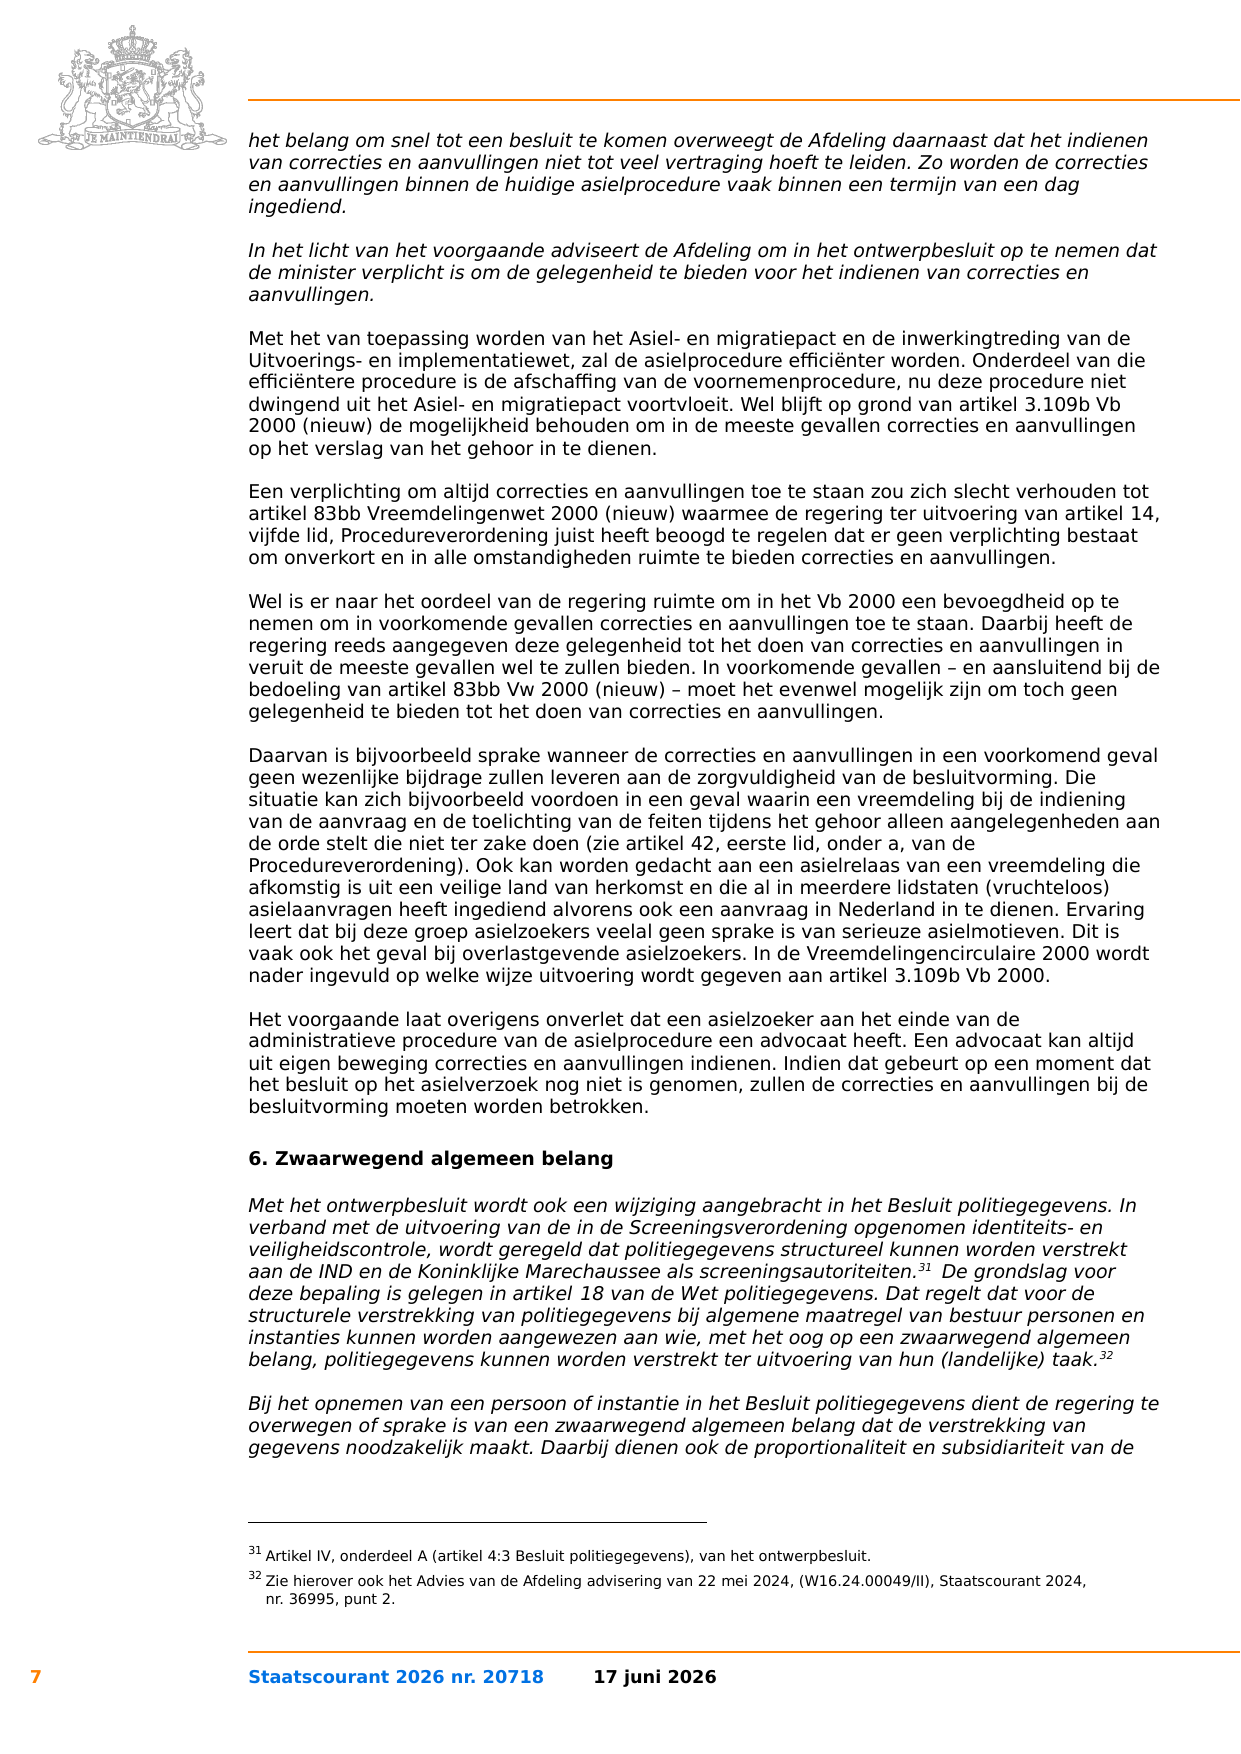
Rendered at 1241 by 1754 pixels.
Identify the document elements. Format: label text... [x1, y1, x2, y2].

text In het licht van het voorgaande adviseert de Afdeling om in het ontwerpbesluit op te nemen dat de minister verplicht is om de gelegenheid te bieden voor het indienen van correcties en aanvullingen. [248, 240, 1163, 306]
text Zie hierover ook het Advies van de Afdeling advisering van 22 mei 2024, (W16.24.00049/II), Staatscourant 2024, nr. 36995, punt 2. [248, 1569, 1163, 1608]
text Een verplichting om altijd correcties en aanvullingen toe te staan zou zich slecht verhouden tot artikel 83bb Vreemdelingenwet 2000 (nieuw) waarmee de regering ter uitvoering van artikel 14, vijfde lid, Procedureverordening juist heeft beoogd te regelen dat er geen verplichting bestaat om onverkort en in alle omstandigheden ruimte te bieden correcties en aanvullingen. [248, 481, 1163, 569]
text Bij het opnemen van een persoon of instantie in het Besluit politiegegevens dient de regering te overwegen of sprake is van een zwaarwegend algemeen belang dat de verstrekking van gegevens noodzakelijk maakt. Daarbij dienen ook de proportionaliteit en subsidiariteit van de [248, 1393, 1163, 1459]
text Artikel IV, onderdeel A (artikel 4:3 Besluit politiegegevens), van het ontwerpbesluit. [248, 1544, 1163, 1566]
text Daarvan is bijvoorbeeld sprake wanneer de correcties en aanvullingen in een voorkomend geval geen wezenlijke bijdrage zullen leveren aan de zorgvuldigheid van de besluitvorming. Die situatie kan zich bijvoorbeeld voordoen in een geval waarin een vreemdeling bij de indiening van de aanvraag en de toelichting van de feiten tijdens het gehoor alleen aangelegenheden aan de orde stelt die niet ter zake doen (zie artikel 42, eerste lid, onder a, van de Procedureverordening). Ook kan worden gedacht aan een asielrelaas van een vreemdeling die afkomstig is uit een veilige land van herkomst en die al in meerdere lidstaten (vruchteloos) asielaanvragen heeft ingediend alvorens ook een aanvraag in Nederland in te dienen. Ervaring leert dat bij deze groep asielzoekers veelal geen sprake is van serieuze asielmotieven. Dit is vaak ook het geval bij overlastgevende asielzoekers. In de Vreemdelingencirculaire 2000 wordt nader ingevuld op welke wijze uitvoering wordt gegeven aan artikel 3.109b Vb 2000. [248, 745, 1163, 987]
text Het voorgaande laat overigens onverlet dat een asielzoeker aan het einde van de administratieve procedure van de asielprocedure een advocaat heeft. Een advocaat kan altijd uit eigen beweging correcties en aanvullingen indienen. Indien dat gebeurt op een moment dat het besluit op het asielverzoek nog niet is genomen, zullen de correcties en aanvullingen bij de besluitvorming moeten worden betrokken. [248, 1008, 1163, 1118]
text het belang om snel tot een besluit te komen overweegt de Afdeling daarnaast dat het indienen van correcties en aanvullingen niet tot veel vertraging hoeft te leiden. Zo worden de correcties en aanvullingen binnen de huidige asielprocedure vaak binnen een termijn van een dag ingediend. [248, 130, 1163, 218]
text Met het van toepassing worden van het Asiel- en migratiepact en de inwerkingtreding van de Uitvoerings- en implementatiewet, zal de asielprocedure efficiënter worden. Onderdeel van die efficiëntere procedure is de afschaffing van de voornemenprocedure, nu deze procedure niet dwingend uit het Asiel- en migratiepact voortvloeit. Wel blijft op grond van artikel 3.109b Vb 2000 (nieuw) de mogelijkheid behouden om in de meeste gevallen correcties en aanvullingen op het verslag van het gehoor in te dienen. [248, 327, 1163, 459]
text Wel is er naar het oordeel van de regering ruimte om in het Vb 2000 een bevoegdheid op te nemen om in voorkomende gevallen correcties en aanvullingen toe te staan. Daarbij heeft de regering reeds aangegeven deze gelegenheid tot het doen van correcties en aanvullingen in veruit de meeste gevallen wel te zullen bieden. In voorkomende gevallen – en aansluitend bij de bedoeling van artikel 83bb Vw 2000 (nieuw) – moet het evenwel mogelijk zijn om toch geen gelegenheid te bieden tot het doen van correcties en aanvullingen. [248, 591, 1163, 723]
subtitle 6. Zwaarwegend algemeen belang [248, 1148, 1163, 1170]
text Met het ontwerpbesluit wordt ook een wijziging aangebracht in het Besluit politiegegevens. In verband met de uitvoering van de in de Screeningsverordening opgenomen identiteits- en veiligheidscontrole, wordt geregeld dat politiegegevens structureel kunnen worden verstrekt aan de IND en de Koninklijke Marechaussee als screeningsautoriteiten. De grondslag voor deze bepaling is gelegen in artikel 18 van de Wet politiegegevens. Dat regelt dat voor de structurele verstrekking van politiegegevens bij algemene maatregel van bestuur personen en instanties kunnen worden aangewezen aan wie, met het oog op een zwaarwegend algemeen belang, politiegegevens kunnen worden verstrekt ter uitvoering van hun (landelijke) taak. [248, 1195, 1163, 1371]
picture [38, 25, 227, 150]
